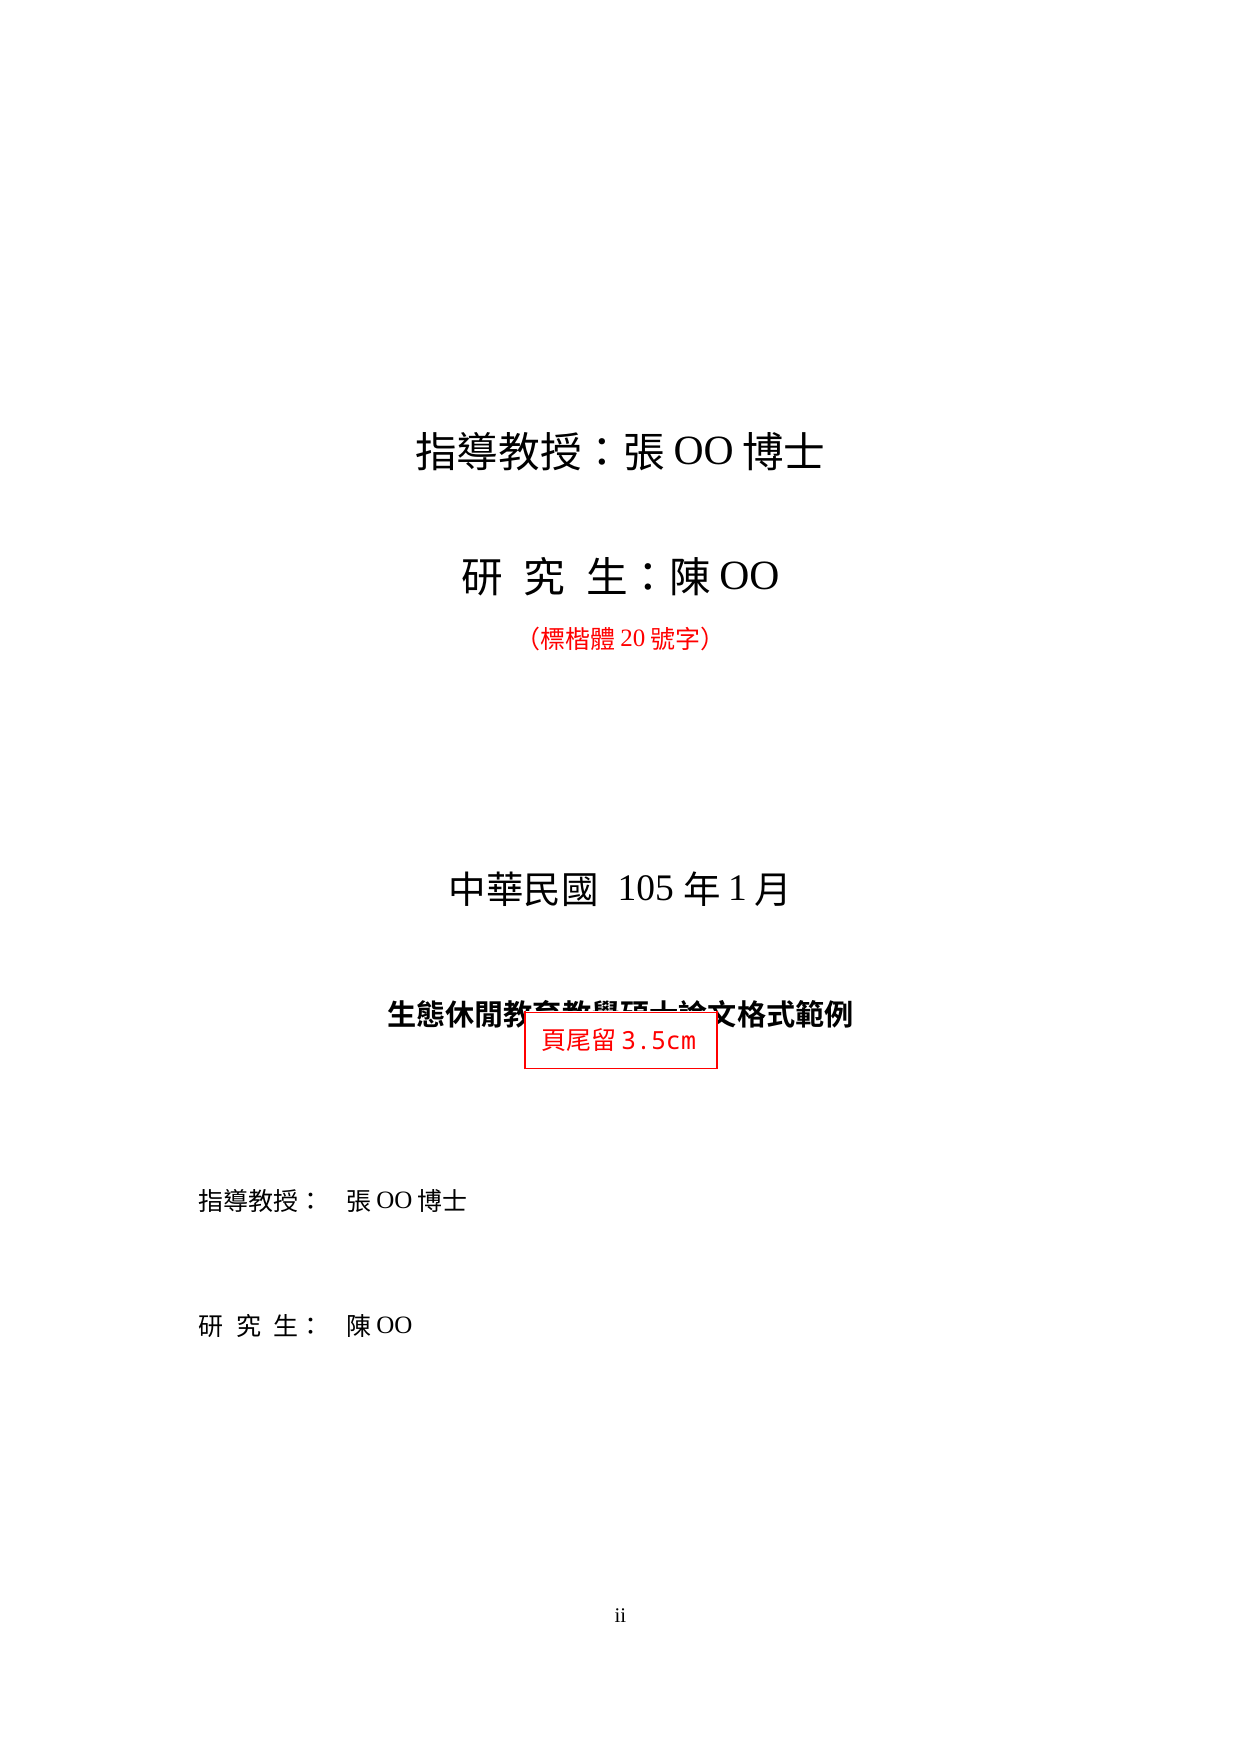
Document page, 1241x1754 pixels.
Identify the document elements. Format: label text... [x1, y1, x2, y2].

text 中華民國 105 年1月 [187, 846, 1053, 908]
table_header 張OO博士 [336, 1097, 485, 1221]
text 頁尾留3.5cm [541, 1021, 701, 1057]
table_cell 陳OO [336, 1222, 485, 1346]
table_cell 研 究 生： [188, 1222, 334, 1346]
text 指導教授：張OO博士 [187, 408, 1053, 471]
text 中華民國 105 年1月 [526, 1013, 716, 1068]
text （標楷體20號字） [187, 596, 1053, 658]
text 研 究 生：陳OO [187, 533, 1053, 596]
text 生態休閒教育教學碩士論文格式範例 [187, 971, 1053, 1033]
table_header 指導教授： [188, 1097, 334, 1221]
